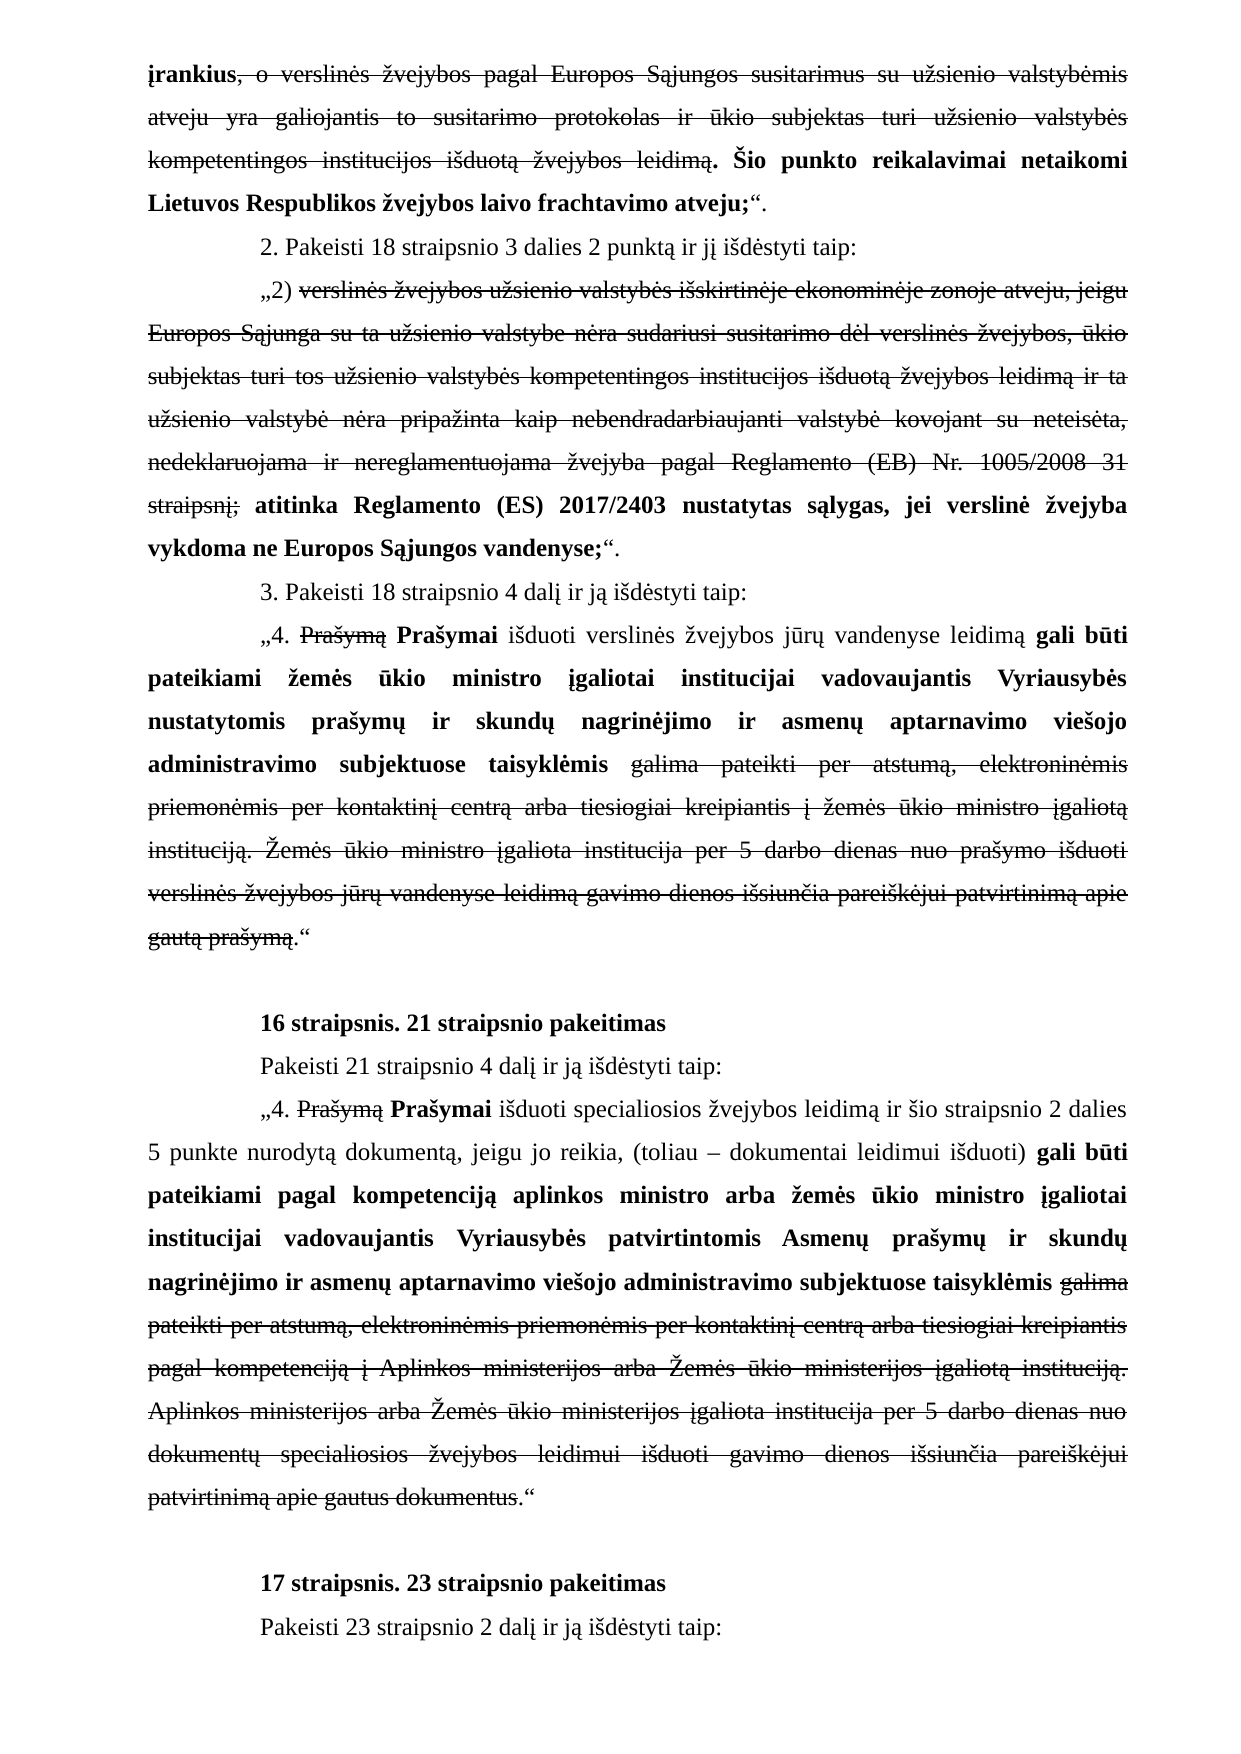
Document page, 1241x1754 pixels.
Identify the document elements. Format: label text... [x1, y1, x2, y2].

text „2) verslinės žvejybos užsienio valstybės išskirtinėje ekonominėje zonoje atveju, jeigu Europos Sąjunga su ta užsienio valstybe nėra sudariusi susitarimo dėl verslinės žvejybos, ūkio subjektas turi tos užsienio valstybės kompetentingos institucijos išduotą žvejybos leidimą ir ta užsienio valstybė nėra pripažinta kaip nebendradarbiaujanti valstybė kovojant su neteisėta, nedeklaruojama ir nereglamentuojama žvejyba pagal Reglamento (EB) Nr. 1005/2008 31 straipsnį; atitinka Reglamento (ES) 2017/2403 nustatytas sąlygas, jei verslinė žvejyba vykdoma ne Europos Sąjungos vandenyse;“. [148, 378, 1128, 420]
text „4. Prašymą Prašymai išduoti verslinės žvejybos jūrų vandenyse leidimą gali būti pateikiami žemės ūkio ministro įgaliotai institucijai vadovaujantis Vyriausybės nustatytomis prašymų ir skundų nagrinėjimo ir asmenų aptarnavimo viešojo administravimo subjektuose taisyklėmis galima pateikti per atstumą, elektroninėmis priemonėmis per kontaktinį centrą arba tiesiogiai kreipiantis į žemės ūkio ministro įgaliotą instituciją. Žemės ūkio ministro įgaliota institucija per 5 darbo dienas nuo prašymo išduoti verslinės žvejybos jūrų vandenyse leidimą gavimo dienos išsiunčia pareiškėjui patvirtinimą apie gautą prašymą.“ [148, 896, 1128, 950]
text Pakeisti 23 straipsnio 2 dalį ir ją išdėstyti taip: [142, 1612, 1128, 1640]
text 16 straipsnis. 21 straipsnio pakeitimas [148, 1008, 1128, 1037]
text 17 straipsnis. 23 straipsnio pakeitimas [142, 1568, 1128, 1597]
text Pakeisti 21 straipsnio 4 dalį ir ją išdėstyti taip: [142, 1051, 1128, 1080]
text „4. Prašymą Prašymai išduoti specialiosios žvejybos leidimą ir šio straipsnio 2 dalies 5 punkte nurodytą dokumentą, jeigu jo reikia, (toliau – dokumentai leidimui išduoti) gali būti pateikiami pagal kompetenciją aplinkos ministro arba žemės ūkio ministro įgaliotai institucijai vadovaujantis Vyriausybės patvirtintomis Asmenų prašymų ir skundų nagrinėjimo ir asmenų aptarnavimo viešojo administravimo subjektuose taisyklėmis galima pateikti per atstumą, elektroninėmis priemonėmis per kontaktinį centrą arba tiesiogiai kreipiantis pagal kompetenciją į Aplinkos ministerijos arba Žemės ūkio ministerijos įgaliotą instituciją. Aplinkos ministerijos arba Žemės ūkio ministerijos įgaliota institucija per 5 darbo dienas nuo dokumentų specialiosios žvejybos leidimui išduoti gavimo dienos išsiunčia pareiškėjui patvirtinimą apie gautus dokumentus.“ [148, 1456, 1128, 1511]
text „2) verslinės žvejybos užsienio valstybės išskirtinėje ekonominėje zonoje atveju, jeigu Europos Sąjunga su ta užsienio valstybe nėra sudariusi susitarimo dėl verslinės žvejybos, ūkio subjektas turi tos užsienio valstybės kompetentingos institucijos išduotą žvejybos leidimą ir ta užsienio valstybė nėra pripažinta kaip nebendradarbiaujanti valstybė kovojant su neteisėta, nedeklaruojama ir nereglamentuojama žvejyba pagal Reglamento (EB) Nr. 1005/2008 31 straipsnį; atitinka Reglamento (ES) 2017/2403 nustatytas sąlygas, jei verslinė žvejyba vykdoma ne Europos Sąjungos vandenyse;“. [148, 464, 1128, 562]
text „1) ūkio subjektas turi teisę į prašyme nurodytos rūšies ar rūšių žuvų žvejybos galimybes (išskyrus žuvų rūšis, kurių žvejybos galimybės nenustatomos arba atskiriems ūkio subjektams neskirstomos) ir (ar) individualias žvejybos galimybes (išskyrus žuvų rūšis, kurių žvejybos galimybės nenustatomos arba atskiriems ūkio subjektams neskirstomos)arba; priekrantės žvejybos atveju – teisę naudoti žvejybos įrankius, žemės ūkio ministrui patvirtinus bendras žvejybos galimybes ūkio subjektams, turintiems teisę naudoti žvejybos įrankius, o verslinės žvejybos pagal Europos Sąjungos susitarimus su užsienio valstybėmis atveju yra galiojantis to susitarimo protokolas ir ūkio subjektas turi užsienio valstybės kompetentingos institucijos išduotą žvejybos leidimą. Šio punkto reikalavimai netaikomi Lietuvos Respublikos žvejybos laivo frachtavimo atveju;“. [148, 119, 1128, 217]
text 3. Pakeisti 18 straipsnio 4 dalį ir ją išdėstyti taip: [148, 577, 1128, 605]
text „2) verslinės žvejybos užsienio valstybės išskirtinėje ekonominėje zonoje atveju, jeigu Europos Sąjunga su ta užsienio valstybe nėra sudariusi susitarimo dėl verslinės žvejybos, ūkio subjektas turi tos užsienio valstybės kompetentingos institucijos išduotą žvejybos leidimą ir ta užsienio valstybė nėra pripažinta kaip nebendradarbiaujanti valstybė kovojant su neteisėta, nedeklaruojama ir nereglamentuojama žvejyba pagal Reglamento (EB) Nr. 1005/2008 31 straipsnį; atitinka Reglamento (ES) 2017/2403 nustatytas sąlygas, jei verslinė žvejyba vykdoma ne Europos Sąjungos vandenyse;“. [148, 275, 1128, 333]
text „2) verslinės žvejybos užsienio valstybės išskirtinėje ekonominėje zonoje atveju, jeigu Europos Sąjunga su ta užsienio valstybe nėra sudariusi susitarimo dėl verslinės žvejybos, ūkio subjektas turi tos užsienio valstybės kompetentingos institucijos išduotą žvejybos leidimą ir ta užsienio valstybė nėra pripažinta kaip nebendradarbiaujanti valstybė kovojant su neteisėta, nedeklaruojama ir nereglamentuojama žvejyba pagal Reglamento (EB) Nr. 1005/2008 31 straipsnį; atitinka Reglamento (ES) 2017/2403 nustatytas sąlygas, jei verslinė žvejyba vykdoma ne Europos Sąjungos vandenyse;“. [148, 335, 1128, 377]
text 2. Pakeisti 18 straipsnio 3 dalies 2 punktą ir jį išdėstyti taip: [148, 232, 1128, 260]
text „4. Prašymą Prašymai išduoti specialiosios žvejybos leidimą ir šio straipsnio 2 dalies 5 punkte nurodytą dokumentą, jeigu jo reikia, (toliau – dokumentai leidimui išduoti) gali būti pateikiami pagal kompetenciją aplinkos ministro arba žemės ūkio ministro įgaliotai institucijai vadovaujantis Vyriausybės patvirtintomis Asmenų prašymų ir skundų nagrinėjimo ir asmenų aptarnavimo viešojo administravimo subjektuose taisyklėmis galima pateikti per atstumą, elektroninėmis priemonėmis per kontaktinį centrą arba tiesiogiai kreipiantis pagal kompetenciją į Aplinkos ministerijos arba Žemės ūkio ministerijos įgaliotą instituciją. Aplinkos ministerijos arba Žemės ūkio ministerijos įgaliota institucija per 5 darbo dienas nuo dokumentų specialiosios žvejybos leidimui išduoti gavimo dienos išsiunčia pareiškėjui patvirtinimą apie gautus dokumentus.“ [148, 1370, 1128, 1455]
text „4. Prašymą Prašymai išduoti specialiosios žvejybos leidimą ir šio straipsnio 2 dalies 5 punkte nurodytą dokumentą, jeigu jo reikia, (toliau – dokumentai leidimui išduoti) gali būti pateikiami pagal kompetenciją aplinkos ministro arba žemės ūkio ministro įgaliotai institucijai vadovaujantis Vyriausybės patvirtintomis Asmenų prašymų ir skundų nagrinėjimo ir asmenų aptarnavimo viešojo administravimo subjektuose taisyklėmis galima pateikti per atstumą, elektroninėmis priemonėmis per kontaktinį centrą arba tiesiogiai kreipiantis pagal kompetenciją į Aplinkos ministerijos arba Žemės ūkio ministerijos įgaliotą instituciją. Aplinkos ministerijos arba Žemės ūkio ministerijos įgaliota institucija per 5 darbo dienas nuo dokumentų specialiosios žvejybos leidimui išduoti gavimo dienos išsiunčia pareiškėjui patvirtinimą apie gautus dokumentus.“ [148, 1094, 1128, 1368]
text „1) ūkio subjektas turi teisę į prašyme nurodytos rūšies ar rūšių žuvų žvejybos galimybes (išskyrus žuvų rūšis, kurių žvejybos galimybės nenustatomos arba atskiriems ūkio subjektams neskirstomos) ir (ar) individualias žvejybos galimybes (išskyrus žuvų rūšis, kurių žvejybos galimybės nenustatomos arba atskiriems ūkio subjektams neskirstomos)arba; priekrantės žvejybos atveju – teisę naudoti žvejybos įrankius, žemės ūkio ministrui patvirtinus bendras žvejybos galimybes ūkio subjektams, turintiems teisę naudoti žvejybos įrankius, o verslinės žvejybos pagal Europos Sąjungos susitarimus su užsienio valstybėmis atveju yra galiojantis to susitarimo protokolas ir ūkio subjektas turi užsienio valstybės kompetentingos institucijos išduotą žvejybos leidimą. Šio punkto reikalavimai netaikomi Lietuvos Respublikos žvejybos laivo frachtavimo atveju;“. [148, 59, 1128, 118]
text „4. Prašymą Prašymai išduoti verslinės žvejybos jūrų vandenyse leidimą gali būti pateikiami žemės ūkio ministro įgaliotai institucijai vadovaujantis Vyriausybės nustatytomis prašymų ir skundų nagrinėjimo ir asmenų aptarnavimo viešojo administravimo subjektuose taisyklėmis galima pateikti per atstumą, elektroninėmis priemonėmis per kontaktinį centrą arba tiesiogiai kreipiantis į žemės ūkio ministro įgaliotą instituciją. Žemės ūkio ministro įgaliota institucija per 5 darbo dienas nuo prašymo išduoti verslinės žvejybos jūrų vandenyse leidimą gavimo dienos išsiunčia pareiškėjui patvirtinimą apie gautą prašymą.“ [148, 809, 1128, 851]
text „4. Prašymą Prašymai išduoti verslinės žvejybos jūrų vandenyse leidimą gali būti pateikiami žemės ūkio ministro įgaliotai institucijai vadovaujantis Vyriausybės nustatytomis prašymų ir skundų nagrinėjimo ir asmenų aptarnavimo viešojo administravimo subjektuose taisyklėmis galima pateikti per atstumą, elektroninėmis priemonėmis per kontaktinį centrą arba tiesiogiai kreipiantis į žemės ūkio ministro įgaliotą instituciją. Žemės ūkio ministro įgaliota institucija per 5 darbo dienas nuo prašymo išduoti verslinės žvejybos jūrų vandenyse leidimą gavimo dienos išsiunčia pareiškėjui patvirtinimą apie gautą prašymą.“ [148, 620, 1128, 808]
text „4. Prašymą Prašymai išduoti verslinės žvejybos jūrų vandenyse leidimą gali būti pateikiami žemės ūkio ministro įgaliotai institucijai vadovaujantis Vyriausybės nustatytomis prašymų ir skundų nagrinėjimo ir asmenų aptarnavimo viešojo administravimo subjektuose taisyklėmis galima pateikti per atstumą, elektroninėmis priemonėmis per kontaktinį centrą arba tiesiogiai kreipiantis į žemės ūkio ministro įgaliotą instituciją. Žemės ūkio ministro įgaliota institucija per 5 darbo dienas nuo prašymo išduoti verslinės žvejybos jūrų vandenyse leidimą gavimo dienos išsiunčia pareiškėjui patvirtinimą apie gautą prašymą.“ [148, 852, 1128, 894]
text „2) verslinės žvejybos užsienio valstybės išskirtinėje ekonominėje zonoje atveju, jeigu Europos Sąjunga su ta užsienio valstybe nėra sudariusi susitarimo dėl verslinės žvejybos, ūkio subjektas turi tos užsienio valstybės kompetentingos institucijos išduotą žvejybos leidimą ir ta užsienio valstybė nėra pripažinta kaip nebendradarbiaujanti valstybė kovojant su neteisėta, nedeklaruojama ir nereglamentuojama žvejyba pagal Reglamento (EB) Nr. 1005/2008 31 straipsnį; atitinka Reglamento (ES) 2017/2403 nustatytas sąlygas, jei verslinė žvejyba vykdoma ne Europos Sąjungos vandenyse;“. [148, 421, 1128, 463]
